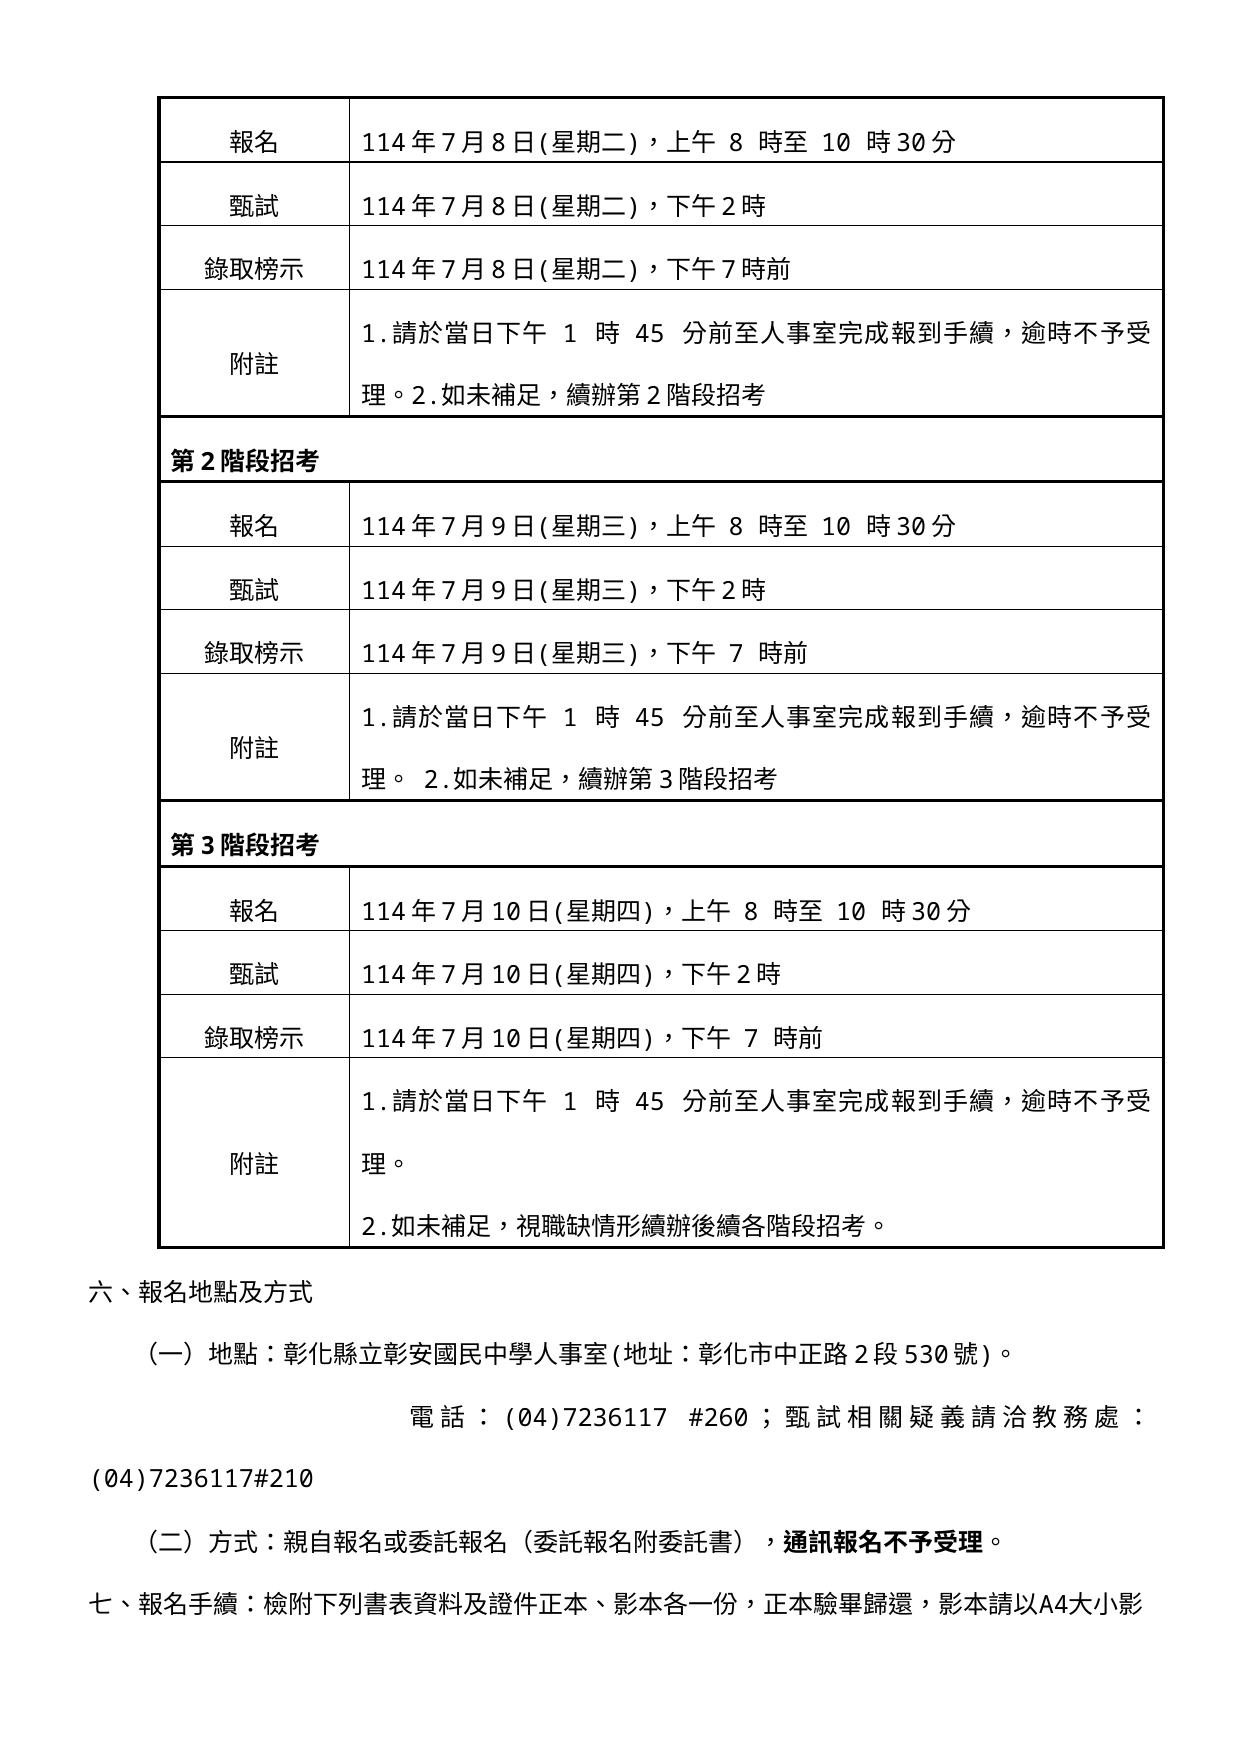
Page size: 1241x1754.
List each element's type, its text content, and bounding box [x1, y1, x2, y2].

table_cell 第2階段招考 [161, 418, 1162, 480]
table_cell 報名 [161, 868, 349, 930]
table_cell 錄取榜示 [161, 995, 349, 1057]
table_cell 1.請於當日下午 1 時 45 分前至人事室完成報到手續，逾時不予受理。 2.如未補足，續辦第3階段招考 [350, 674, 1162, 799]
table_cell 錄取榜示 [161, 610, 349, 673]
table_cell 114年7月10日(星期四)，下午2時 [350, 931, 1162, 994]
table_cell 錄取榜示 [161, 226, 349, 288]
table_cell 114年7月8日(星期二)，下午2時 [350, 163, 1162, 225]
text （二）方式：親自報名或委託報名（委託報名附委託書），通訊報名不予受理。 [89, 1499, 1152, 1561]
table_cell 附註 [161, 1058, 349, 1246]
table_cell 報名 [161, 483, 349, 546]
text （一）地點：彰化縣立彰安國民中學人事室(地址：彰化市中正路2段530號)。 [89, 1311, 1152, 1374]
table_cell 附註 [161, 290, 349, 414]
table_cell 114年7月10日(星期四)，上午 8 時至 10 時30分 [350, 868, 1162, 930]
table_cell 114年7月8日(星期二)，下午7時前 [350, 226, 1162, 288]
table_cell 114年7月9日(星期三)，下午 7 時前 [350, 610, 1162, 673]
table_cell 114年7月9日(星期三)，上午 8 時至 10 時30分 [350, 483, 1162, 546]
text 六、報名地點及方式 [89, 1249, 1152, 1311]
table_cell 114年7月9日(星期三)，下午2時 [350, 547, 1162, 609]
table_cell 114年7月8日(星期二)，上午 8 時至 10 時30分 [350, 99, 1162, 161]
table_cell 1.請於當日下午 1 時 45 分前至人事室完成報到手續，逾時不予受理。2.如未補足，續辦第2階段招考 [350, 290, 1162, 414]
table_cell 114年7月10日(星期四)，下午 7 時前 [350, 995, 1162, 1057]
table_cell 甄試 [161, 163, 349, 225]
table_cell 1.請於當日下午 1 時 45 分前至人事室完成報到手續，逾時不予受理。 2.如未補足，視職缺情形續辦後續各階段招考。 [350, 1058, 1162, 1246]
table_cell 報名 [161, 99, 349, 161]
table_cell 甄試 [161, 931, 349, 994]
text 電話：(04)7236117 #260；甄試相關疑義請洽教務處：(04)7236117#210 [89, 1374, 1152, 1499]
table_cell 甄試 [161, 547, 349, 609]
table_cell 第3階段招考 [161, 802, 1162, 864]
text 七、報名手續：檢附下列書表資料及證件正本、影本各一份，正本驗畢歸還，影本請以A4大小影印並自行加註「與正本相符」字樣並加蓋報考人私章，證件正本不齊者不予受理，並請攜帶私章備用。 [89, 1561, 1152, 1624]
table_cell 附註 [161, 674, 349, 799]
